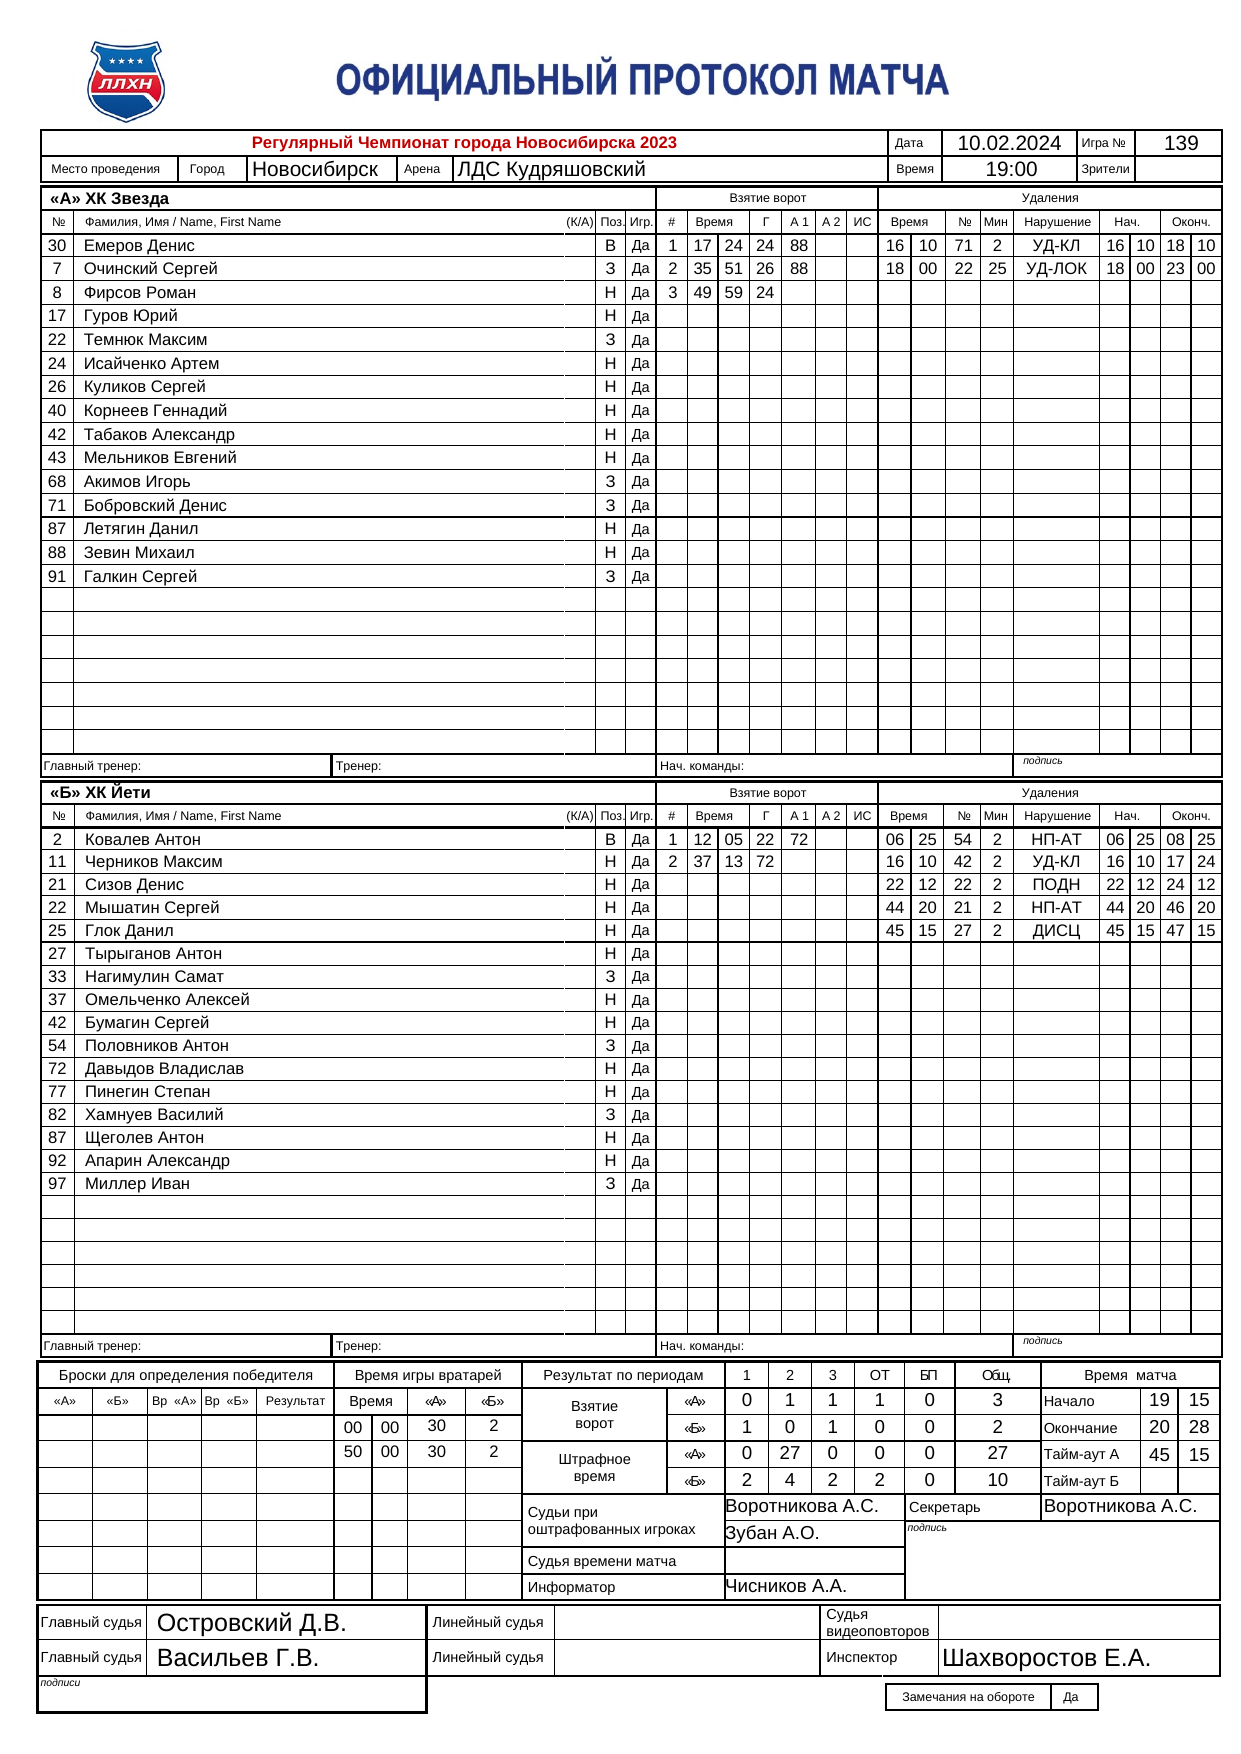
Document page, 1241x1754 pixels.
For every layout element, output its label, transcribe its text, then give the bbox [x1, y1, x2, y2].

table_cell [93, 1521, 147, 1546]
table_cell [719, 966, 749, 987]
table_cell [750, 920, 781, 941]
table_cell [847, 896, 877, 918]
table_cell [879, 730, 910, 753]
table_cell 0 [905, 1389, 954, 1413]
table_cell [750, 1173, 781, 1195]
table_cell [257, 1574, 333, 1599]
table_cell [981, 989, 1013, 1011]
table_cell [912, 588, 945, 611]
table_cell [626, 707, 655, 729]
table_cell [1131, 1311, 1160, 1333]
table_cell [816, 636, 846, 658]
table_cell [946, 612, 980, 634]
table_cell [912, 1196, 943, 1218]
table_cell [719, 896, 749, 918]
table_cell [912, 352, 945, 374]
table_cell [565, 423, 595, 445]
table_cell [981, 423, 1013, 445]
table_cell [1161, 494, 1190, 516]
table_cell [1131, 399, 1160, 422]
table_cell [565, 470, 595, 493]
table_cell [1131, 730, 1160, 753]
table_cell [657, 328, 687, 351]
table_cell [42, 636, 73, 658]
table_cell [912, 707, 945, 729]
table_cell 16 [1100, 235, 1129, 256]
table_cell 16 [879, 850, 910, 872]
table_cell Давыдов Владислав [75, 1058, 564, 1079]
table_cell [879, 1150, 910, 1172]
table_cell [981, 1012, 1013, 1033]
table_cell [688, 989, 717, 1011]
table_cell 11 [42, 850, 74, 872]
table_cell [1131, 494, 1160, 516]
table_header 2 [769, 1363, 811, 1387]
table_cell [719, 1219, 749, 1241]
table_cell [816, 257, 846, 280]
table_cell [373, 1494, 407, 1520]
table_cell НП-АТ [1014, 896, 1099, 918]
table_cell [1014, 305, 1099, 327]
table_cell [981, 328, 1013, 351]
table_cell [1131, 1127, 1160, 1149]
table_cell [657, 612, 687, 634]
table_cell [148, 1468, 201, 1493]
table_cell [981, 376, 1013, 398]
table_cell [912, 399, 945, 422]
table_cell [1192, 565, 1221, 587]
table_cell Мышатин Сергей [75, 896, 564, 918]
table_cell [688, 352, 717, 374]
table_cell [657, 565, 687, 587]
table_cell 00 [912, 257, 945, 280]
table_cell [1014, 1288, 1099, 1310]
table_cell [1100, 541, 1129, 564]
table_cell [688, 1127, 717, 1149]
table_cell Мин [981, 211, 1013, 233]
table_cell [373, 1574, 407, 1599]
table_cell Миллер Иван [75, 1173, 564, 1195]
table_cell [750, 588, 781, 611]
table_cell [750, 376, 781, 398]
table_cell [42, 612, 73, 634]
table_cell [1161, 683, 1190, 706]
table_cell Да [626, 874, 655, 895]
table_cell Островский Д.В. [147, 1606, 425, 1639]
table_cell [719, 683, 749, 706]
table_cell [981, 446, 1013, 469]
table_cell [42, 707, 73, 729]
table_cell [944, 1242, 980, 1264]
table_cell 72 [782, 829, 815, 849]
table_cell # [657, 211, 687, 233]
table_cell Оконч. [1161, 805, 1221, 826]
table_cell [782, 352, 815, 374]
table_cell 97 [42, 1173, 74, 1195]
table_cell 92 [42, 1150, 74, 1172]
table_cell [1131, 352, 1160, 374]
table_cell [912, 1311, 943, 1333]
table_cell [750, 1242, 781, 1264]
table_cell [657, 707, 687, 729]
table_cell 27 [42, 943, 74, 964]
table_cell [847, 1127, 877, 1149]
table_cell [816, 399, 846, 422]
table_cell [74, 659, 564, 682]
table_cell [373, 1468, 407, 1493]
table_cell 17 [688, 235, 717, 256]
table_cell [565, 1012, 595, 1033]
table_cell [912, 989, 943, 1011]
table_cell [1100, 989, 1129, 1011]
table_cell Фамилия, Имя / Name, First Name [75, 805, 565, 826]
table_cell [912, 966, 943, 987]
table_cell [1131, 328, 1160, 351]
table_cell 24 [719, 235, 749, 256]
table_cell [1100, 494, 1129, 516]
table_cell Васильев Г.В. [147, 1640, 425, 1675]
table_cell [816, 920, 846, 941]
table_cell 0 [905, 1468, 954, 1493]
table_cell А 2 [816, 805, 846, 826]
table_cell [879, 494, 910, 516]
table_cell 45 [1100, 920, 1129, 941]
table_cell [946, 565, 980, 587]
table_cell Линейный судья [428, 1606, 554, 1639]
table_cell [944, 966, 980, 987]
table_cell [847, 1081, 877, 1103]
table_cell 2 [855, 1468, 904, 1493]
table_cell [782, 399, 815, 422]
table_cell [782, 518, 815, 540]
table_cell [74, 636, 564, 658]
table_cell Воротникова А.С. [1042, 1495, 1219, 1520]
table_cell [1192, 588, 1221, 611]
table_cell [1131, 470, 1160, 493]
table_cell [428, 1677, 882, 1711]
table_cell [750, 1196, 781, 1218]
table_cell [750, 612, 781, 634]
table_cell [816, 494, 846, 516]
table_cell [719, 352, 749, 374]
table_cell Ковалев Антон [75, 829, 564, 849]
table_cell [816, 470, 846, 493]
table_cell Н [596, 281, 625, 303]
table_cell [657, 352, 687, 374]
table_cell Новосибирск [248, 157, 396, 181]
table_cell [1131, 943, 1160, 964]
table_cell [782, 1219, 815, 1241]
table_cell [657, 1058, 687, 1079]
table_header Общ. [956, 1363, 1040, 1387]
table_cell 0 [855, 1415, 904, 1440]
table_cell [565, 518, 595, 540]
table_cell [816, 446, 846, 469]
table_cell 30 [408, 1416, 465, 1440]
table_cell [1192, 612, 1221, 634]
table_cell [596, 1219, 625, 1241]
table_cell [688, 683, 717, 706]
table_cell Да [626, 943, 655, 964]
table_cell Время [335, 1389, 407, 1413]
table_cell [596, 1242, 625, 1264]
table_cell [912, 1173, 943, 1195]
table_cell [1131, 1081, 1160, 1103]
table_cell Окончание [1042, 1415, 1140, 1440]
table_cell 22 [750, 829, 781, 849]
table_cell [912, 446, 945, 469]
table_cell Бобровский Денис [74, 494, 564, 516]
table_cell [847, 1242, 877, 1264]
table_cell [75, 1265, 564, 1287]
table_cell [782, 281, 815, 303]
table_cell [1100, 943, 1129, 964]
table_cell Куликов Сергей [74, 376, 564, 398]
table_cell [1131, 1196, 1160, 1218]
table_cell [565, 850, 595, 872]
table_cell 05 [719, 829, 749, 849]
table_cell [657, 494, 687, 516]
table_cell З [596, 470, 625, 493]
table_cell [202, 1416, 256, 1440]
table_cell [981, 1311, 1013, 1333]
table_cell [202, 1494, 256, 1520]
table_cell [782, 565, 815, 587]
table_cell [565, 730, 595, 753]
table_cell [555, 1640, 819, 1675]
table_cell Нарушение [1014, 211, 1099, 233]
table_cell Штрафное время [523, 1442, 666, 1493]
table_cell Бумагин Сергей [75, 1012, 564, 1033]
table_cell [816, 1081, 846, 1103]
table_cell 19 [1141, 1389, 1177, 1413]
table_cell Гуров Юрий [74, 305, 564, 327]
table_cell [75, 1311, 564, 1333]
table_cell [847, 943, 877, 964]
table_cell 37 [688, 850, 717, 872]
table_cell [750, 1012, 781, 1033]
table_cell 3 [657, 281, 687, 303]
table_cell [1131, 423, 1160, 445]
table_cell [912, 376, 945, 398]
table_cell [596, 707, 625, 729]
table_cell [816, 683, 846, 706]
table_cell [202, 1521, 256, 1546]
table_cell УД-КЛ [1014, 850, 1099, 872]
table_cell 88 [782, 235, 815, 256]
table_cell [1014, 1012, 1099, 1033]
table_cell [719, 1265, 749, 1287]
table_header Регулярный Чемпионат города Новосибирска 2023 [42, 131, 887, 155]
table_cell [148, 1416, 201, 1440]
table_cell [719, 588, 749, 611]
table_cell [981, 588, 1013, 611]
table_cell 30 [42, 235, 73, 256]
table_cell Шахворостов Е.А. [939, 1640, 1219, 1675]
table_cell [335, 1468, 371, 1493]
table_cell [1131, 518, 1160, 540]
table_cell [719, 1127, 749, 1149]
table_cell Г [750, 805, 781, 826]
table_cell [1192, 1104, 1221, 1126]
table_cell [879, 1127, 910, 1149]
table_cell 42 [42, 423, 73, 445]
table_cell А 2 [816, 211, 846, 233]
table_cell [1161, 470, 1190, 493]
table_cell 08 [1161, 829, 1190, 849]
table_cell Время [889, 157, 941, 181]
table_cell Н [596, 446, 625, 469]
table_cell [912, 328, 945, 351]
table_cell 2 [466, 1441, 521, 1467]
table_cell [750, 1265, 781, 1287]
table_cell [93, 1574, 147, 1599]
table_cell [816, 376, 846, 398]
table_cell [565, 920, 595, 941]
table_cell З [596, 1104, 625, 1126]
table_cell [335, 1574, 371, 1599]
table_cell Апарин Александр [75, 1150, 564, 1172]
table_cell [816, 565, 846, 587]
table_cell Н [596, 352, 625, 374]
table_cell Да [626, 399, 655, 422]
table_cell [1131, 1219, 1160, 1241]
table_cell [912, 494, 945, 516]
table_cell [719, 1081, 749, 1103]
table_cell 0 [726, 1389, 768, 1413]
table_cell Очинский Сергей [74, 257, 564, 280]
table_cell [1161, 352, 1190, 374]
table_cell Поз. [596, 805, 625, 826]
table_cell [565, 1288, 595, 1310]
table_cell [74, 730, 564, 753]
table_cell Секретарь [906, 1495, 1040, 1520]
table_cell [1192, 1265, 1221, 1287]
table_cell [257, 1521, 333, 1546]
table_cell З [596, 1035, 625, 1057]
table_cell [93, 1468, 147, 1493]
table_cell [879, 470, 910, 493]
table_cell 27 [944, 920, 980, 941]
table_cell [565, 494, 595, 516]
table_cell [750, 446, 781, 469]
table_cell 91 [42, 565, 73, 587]
table_cell Да [626, 829, 655, 849]
table_cell [1192, 518, 1221, 540]
table_cell [688, 659, 717, 682]
table_cell [1100, 1035, 1129, 1057]
table_cell Главный тренер: [42, 755, 330, 776]
table_cell [565, 565, 595, 587]
table_cell [688, 943, 717, 964]
table_cell [981, 399, 1013, 422]
table_cell В [596, 235, 625, 256]
table_header Результат по периодам [523, 1363, 724, 1387]
table_cell [42, 659, 73, 682]
table_cell [1161, 588, 1190, 611]
table_cell [1014, 1219, 1099, 1241]
table_cell [1192, 1081, 1221, 1103]
table_cell 68 [42, 470, 73, 493]
table_cell [1131, 1104, 1160, 1126]
table_cell 12 [1131, 874, 1160, 895]
table_cell [782, 470, 815, 493]
table_cell «А» [408, 1389, 465, 1413]
table_cell [1014, 1173, 1099, 1195]
table_cell Да [626, 305, 655, 327]
table_cell [565, 1104, 595, 1126]
table_cell [688, 896, 717, 918]
table_cell [657, 730, 687, 753]
table_cell [719, 612, 749, 634]
table_header 139 [1136, 131, 1221, 155]
table_cell [565, 446, 595, 469]
table_cell 27 [769, 1442, 811, 1467]
table_cell [981, 966, 1013, 987]
table_cell ПОДН [1014, 874, 1099, 895]
table_cell [1100, 470, 1129, 493]
table_cell [1161, 1127, 1190, 1149]
table_cell [750, 1104, 781, 1126]
table_cell 30 [408, 1441, 465, 1467]
table_cell [719, 399, 749, 422]
table_cell 87 [42, 518, 73, 540]
table_cell [879, 1219, 910, 1241]
table_cell Воротникова А.С. [726, 1495, 904, 1520]
table_cell [719, 636, 749, 658]
table_cell 22 [879, 874, 910, 895]
table_cell 27 [956, 1442, 1040, 1467]
table_cell [657, 1127, 687, 1149]
table_cell [42, 730, 73, 753]
table_cell [946, 470, 980, 493]
table_cell [1192, 446, 1221, 469]
table_cell [657, 1196, 687, 1218]
table_cell «А» [39, 1389, 92, 1413]
table_cell 00 [1131, 257, 1160, 280]
table_cell [1014, 1150, 1099, 1172]
table_cell Мельников Евгений [74, 446, 564, 469]
table_cell [565, 399, 595, 422]
table_cell [750, 541, 781, 564]
table_cell [719, 874, 749, 895]
table_cell [257, 1494, 333, 1520]
table_cell [1192, 966, 1221, 987]
table_cell [626, 1219, 655, 1241]
table_cell Взятие ворот [523, 1389, 666, 1440]
table_cell [657, 1311, 687, 1333]
table_cell [202, 1441, 256, 1467]
table_cell 43 [42, 446, 73, 469]
table_cell [782, 1150, 815, 1172]
table_cell [912, 1058, 943, 1079]
table_header 10.02.2024 [943, 131, 1076, 155]
table_cell [879, 399, 910, 422]
table_cell [1161, 1104, 1190, 1126]
table_cell [816, 328, 846, 351]
table_cell [1014, 966, 1099, 987]
table_cell подпись [906, 1522, 1219, 1599]
table_cell [946, 423, 980, 445]
table_cell 72 [750, 850, 781, 872]
table_cell Время [688, 211, 749, 233]
table_cell [1014, 541, 1099, 564]
table_cell 15 [1179, 1441, 1219, 1467]
table_cell [816, 707, 846, 729]
table_cell [946, 494, 980, 516]
table_cell [719, 305, 749, 327]
table_cell [657, 1242, 687, 1264]
table_cell «Б» [93, 1389, 147, 1413]
table_cell [816, 896, 846, 918]
table_cell 18 [1161, 235, 1190, 256]
table_header Время игры вратарей [335, 1363, 521, 1387]
table_cell [847, 446, 877, 469]
table_cell [879, 989, 910, 1011]
table_cell [939, 1606, 1219, 1639]
table_cell [981, 1127, 1013, 1149]
table_cell [657, 541, 687, 564]
table_cell [912, 636, 945, 658]
table_cell [1131, 1058, 1160, 1079]
table_cell 1 [855, 1389, 904, 1413]
table_cell [1161, 636, 1190, 658]
table_cell [1131, 683, 1160, 706]
table_cell [565, 1219, 595, 1241]
table_cell [719, 518, 749, 540]
table_cell [1161, 989, 1190, 1011]
table_cell [750, 966, 781, 987]
table_cell Летягин Данил [74, 518, 564, 540]
table_cell [1131, 588, 1160, 611]
table_cell 16 [1100, 850, 1129, 872]
table_cell [626, 659, 655, 682]
table_cell [946, 683, 980, 706]
table_cell Темнюк Максим [74, 328, 564, 351]
table_cell 15 [912, 920, 943, 941]
table_cell [657, 305, 687, 327]
table_cell [74, 683, 564, 706]
table_cell [1014, 636, 1099, 658]
table_cell 28 [1179, 1415, 1219, 1440]
table_cell [1014, 943, 1099, 964]
table_cell [981, 518, 1013, 540]
table_cell [847, 966, 877, 987]
table_cell Да [626, 328, 655, 351]
table_cell [847, 1012, 877, 1033]
table_cell [1100, 565, 1129, 587]
table_cell [1161, 1196, 1190, 1218]
table_cell 00 [373, 1416, 407, 1440]
table_cell [726, 1548, 904, 1573]
table_cell [1161, 281, 1190, 303]
table_cell [1014, 659, 1099, 682]
table_cell [257, 1441, 333, 1467]
table_cell 2 [812, 1468, 854, 1493]
table_cell [782, 920, 815, 941]
table_cell [565, 1035, 595, 1057]
table_cell 1 [657, 829, 687, 849]
table_cell [816, 612, 846, 634]
table_header Время матча [1042, 1363, 1219, 1387]
table_cell [719, 494, 749, 516]
table_cell Судья видеоповторов [821, 1606, 938, 1639]
table_cell Да [626, 446, 655, 469]
table_cell Оконч. [1161, 211, 1221, 233]
table_cell [750, 1058, 781, 1079]
table_cell 0 [905, 1442, 954, 1467]
table_cell [1131, 1288, 1160, 1310]
table_cell [750, 494, 781, 516]
table_cell 24 [750, 281, 781, 303]
table_cell [565, 257, 595, 280]
table_header «А» ХК Звезда [42, 188, 655, 209]
table_cell 12 [912, 874, 943, 895]
table_cell [719, 565, 749, 587]
table_cell 21 [42, 874, 74, 895]
table_cell [782, 541, 815, 564]
table_cell [944, 1219, 980, 1241]
table_cell 59 [719, 281, 749, 303]
table_cell [782, 989, 815, 1011]
table_cell [39, 1574, 92, 1599]
table_cell Нач. [1100, 211, 1160, 233]
table_cell Хамнуев Василий [75, 1104, 564, 1126]
table_cell [816, 1012, 846, 1033]
table_cell 20 [1141, 1415, 1177, 1440]
table_cell [750, 1288, 781, 1310]
table_cell [782, 1173, 815, 1195]
table_cell [944, 1035, 980, 1057]
table_cell [565, 376, 595, 398]
table_cell [1192, 943, 1221, 964]
table_cell [688, 636, 717, 658]
table_cell [944, 1081, 980, 1103]
table_cell [657, 943, 687, 964]
table_cell 8 [42, 281, 73, 303]
table_cell [596, 588, 625, 611]
table_cell 10 [1192, 235, 1221, 256]
table_cell [565, 541, 595, 564]
table_cell Омельченко Алексей [75, 989, 564, 1011]
table_cell Да [626, 989, 655, 1011]
table_cell [257, 1416, 333, 1440]
table_cell [688, 328, 717, 351]
table_cell Нач. команды: [657, 755, 1012, 776]
table_cell Да [626, 376, 655, 398]
table_cell [847, 399, 877, 422]
table_cell УД-ЛОК [1014, 257, 1099, 280]
table_cell 0 [905, 1415, 954, 1440]
table_cell Н [596, 518, 625, 540]
table_cell [626, 1242, 655, 1264]
table_cell [847, 281, 877, 303]
table_cell [1161, 565, 1190, 587]
table_cell 13 [719, 850, 749, 872]
table_cell Да [626, 423, 655, 445]
table_cell [847, 1150, 877, 1172]
table_cell [981, 1150, 1013, 1172]
table_cell Да [626, 1058, 655, 1079]
table_cell [782, 1196, 815, 1218]
table_cell [565, 1173, 595, 1195]
table_cell [816, 235, 846, 256]
table_cell 15 [1179, 1389, 1219, 1413]
table_cell [565, 305, 595, 327]
table_cell [688, 1150, 717, 1172]
table_cell [657, 399, 687, 422]
table_cell Корнеев Геннадий [74, 399, 564, 422]
table_cell Да [626, 1150, 655, 1172]
table_cell [719, 1058, 749, 1079]
table_cell [1014, 683, 1099, 706]
table_cell 22 [944, 874, 980, 895]
table_cell 2 [956, 1415, 1040, 1440]
table_cell [719, 1173, 749, 1195]
table_cell [816, 1058, 846, 1079]
table_cell [1014, 1058, 1099, 1079]
table_cell [1100, 399, 1129, 422]
table_cell [1192, 636, 1221, 658]
table_cell [946, 446, 980, 469]
table_cell [912, 943, 943, 964]
table_cell [816, 730, 846, 753]
table_cell 54 [944, 829, 980, 849]
table_cell [847, 376, 877, 398]
table_cell [879, 943, 910, 964]
table_cell [1014, 565, 1099, 587]
table_cell [847, 1265, 877, 1287]
table_cell А 1 [782, 211, 815, 233]
table_cell 00 [335, 1416, 371, 1440]
table_cell [1192, 399, 1221, 422]
table_cell [373, 1547, 407, 1573]
table_cell [688, 565, 717, 587]
table_cell [565, 612, 595, 634]
table_cell [657, 683, 687, 706]
table_cell [75, 1288, 564, 1310]
table_cell [555, 1606, 819, 1639]
table_cell 33 [42, 966, 74, 987]
table_cell [816, 1173, 846, 1195]
table_cell [1014, 494, 1099, 516]
table_cell [1131, 1242, 1160, 1264]
table_cell [750, 565, 781, 587]
table_cell [719, 541, 749, 564]
table_cell [688, 470, 717, 493]
table_cell [626, 1196, 655, 1218]
table_cell Время [688, 805, 749, 826]
table_cell Да [626, 850, 655, 872]
table_cell [816, 352, 846, 374]
table_cell [879, 588, 910, 611]
table_cell [981, 1081, 1013, 1103]
table_cell [782, 1035, 815, 1057]
table_cell [879, 1311, 910, 1333]
table_cell 18 [879, 257, 910, 280]
table_cell 10 [912, 850, 943, 872]
table_cell 1 [812, 1415, 854, 1440]
table_cell [565, 328, 595, 351]
table_cell [816, 966, 846, 987]
table_cell № [946, 211, 980, 233]
table_cell [93, 1494, 147, 1520]
table_cell [847, 1219, 877, 1241]
table_cell [1161, 1035, 1190, 1057]
table_cell № [944, 805, 980, 826]
table_cell [565, 636, 595, 658]
table_cell [946, 328, 980, 351]
table_cell [1192, 1219, 1221, 1241]
table_header «Б» ХК Йети [42, 783, 655, 803]
table_cell [565, 896, 595, 918]
table_cell [944, 1104, 980, 1126]
table_cell [1131, 1265, 1160, 1287]
table_cell 15 [1192, 920, 1221, 941]
table_cell Сизов Денис [75, 874, 564, 895]
table_header Замечания на обороте [887, 1685, 1050, 1709]
table_cell Главный судья [39, 1606, 146, 1639]
table_cell [847, 1173, 877, 1195]
table_cell Да [626, 1173, 655, 1195]
table_cell [944, 1127, 980, 1149]
table_cell [688, 588, 717, 611]
table_cell [981, 1196, 1013, 1218]
table_cell [719, 470, 749, 493]
table_cell [626, 683, 655, 706]
table_cell [1161, 1081, 1190, 1103]
table_cell Да [626, 518, 655, 540]
table_cell [688, 1081, 717, 1103]
table_cell [782, 1058, 815, 1079]
table_cell 10 [1131, 235, 1160, 256]
table_cell 71 [946, 235, 980, 256]
table_cell [257, 1468, 333, 1493]
table_cell 22 [42, 328, 73, 351]
table_cell [466, 1494, 521, 1520]
table_cell [1192, 1058, 1221, 1079]
table_cell А 1 [782, 805, 815, 826]
table_cell [750, 328, 781, 351]
table_cell Нач. команды: [657, 1335, 1012, 1356]
table_cell [1131, 1012, 1160, 1033]
table_cell [1131, 305, 1160, 327]
table_cell [74, 588, 564, 611]
table_cell 1 [726, 1415, 768, 1440]
table_cell [688, 1311, 717, 1333]
table_cell 25 [1192, 829, 1221, 849]
table_cell [816, 1242, 846, 1264]
table_cell [596, 683, 625, 706]
table_cell [42, 1219, 74, 1241]
table_cell [879, 966, 910, 987]
table_cell [879, 446, 910, 469]
table_cell [1131, 659, 1160, 682]
table_cell [1192, 494, 1221, 516]
table_cell 46 [1161, 896, 1190, 918]
table_cell [1014, 352, 1099, 374]
table_cell Да [626, 1035, 655, 1057]
table_cell [879, 1265, 910, 1287]
table_cell [565, 1265, 595, 1287]
table_cell [657, 518, 687, 540]
table_cell 15 [1131, 920, 1160, 941]
table_cell [946, 541, 980, 564]
table_cell ИС [847, 211, 877, 233]
table_cell Н [596, 399, 625, 422]
table_cell [1100, 1219, 1129, 1241]
table_cell [750, 943, 781, 964]
table_cell [1131, 707, 1160, 729]
table_cell [879, 328, 910, 351]
table_cell [847, 1196, 877, 1218]
table_cell [946, 730, 980, 753]
table_cell [847, 683, 877, 706]
table_cell [688, 1242, 717, 1264]
table_cell [782, 1081, 815, 1103]
table_cell Тайм-аут А [1042, 1441, 1140, 1467]
table_cell [1131, 636, 1160, 658]
table_cell [688, 1219, 717, 1241]
table_cell [782, 707, 815, 729]
table_cell [565, 235, 595, 256]
table_cell Н [596, 850, 625, 872]
table_cell [719, 1150, 749, 1172]
table_cell [847, 470, 877, 493]
table_cell [565, 943, 595, 964]
table_cell [912, 612, 945, 634]
table_cell [688, 966, 717, 987]
table_cell [466, 1468, 521, 1493]
table_cell [1131, 1173, 1160, 1195]
table_cell [657, 874, 687, 895]
table_cell 40 [42, 399, 73, 422]
table_cell [912, 1127, 943, 1149]
table_cell [42, 1288, 74, 1310]
table_cell [912, 423, 945, 445]
table_cell [981, 1242, 1013, 1264]
table_cell [750, 423, 781, 445]
table_cell [1192, 305, 1221, 327]
table_cell [148, 1574, 201, 1599]
table_cell 26 [42, 376, 73, 398]
table_cell [688, 1058, 717, 1079]
table_cell 88 [782, 257, 815, 280]
table_cell Н [596, 1150, 625, 1172]
table_cell 20 [912, 896, 943, 918]
table_cell Н [596, 989, 625, 1011]
table_cell [39, 1494, 92, 1520]
table_cell 12 [688, 829, 717, 849]
table_cell [688, 376, 717, 398]
table_cell [1100, 446, 1129, 469]
table_cell (К/А) [565, 211, 595, 233]
table_cell 42 [944, 850, 980, 872]
table_cell [981, 1288, 1013, 1310]
table_cell 20 [1192, 896, 1221, 918]
table_cell [816, 588, 846, 611]
table_cell [596, 612, 625, 634]
table_cell [148, 1494, 201, 1520]
table_cell [981, 1035, 1013, 1057]
table_cell [847, 730, 877, 753]
table_cell [1161, 541, 1190, 564]
table_cell 00 [373, 1441, 407, 1467]
table_cell Фамилия, Имя / Name, First Name [74, 211, 565, 233]
table_cell Судьи при оштрафованных игроках [523, 1495, 724, 1546]
table_cell [782, 943, 815, 964]
table_cell [565, 989, 595, 1011]
table_cell [39, 1547, 92, 1573]
table_cell Щеголев Антон [75, 1127, 564, 1149]
table_cell [912, 541, 945, 564]
table_cell [847, 874, 877, 895]
table_cell [816, 305, 846, 327]
table_header Удаления [879, 783, 1221, 803]
table_cell 25 [1131, 829, 1160, 849]
table_cell [879, 423, 910, 445]
table_cell [1192, 730, 1221, 753]
table_cell 2 [466, 1416, 521, 1440]
table_cell Да [626, 235, 655, 256]
table_cell [912, 1035, 943, 1057]
table_cell [1014, 707, 1099, 729]
table_cell [565, 1311, 595, 1333]
table_cell Да [626, 920, 655, 941]
table_cell [847, 352, 877, 374]
table_cell [657, 588, 687, 611]
table_cell [335, 1494, 371, 1520]
table_cell [1161, 399, 1190, 422]
table_cell 2 [981, 235, 1013, 256]
table_cell [626, 1288, 655, 1310]
table_cell [847, 636, 877, 658]
table_cell [626, 730, 655, 753]
table_cell [1161, 423, 1190, 445]
table_cell [1014, 1265, 1099, 1287]
table_cell [816, 1265, 846, 1287]
table_cell [912, 1012, 943, 1033]
table_cell [719, 1311, 749, 1333]
table_cell [750, 518, 781, 540]
table_cell [944, 1265, 980, 1287]
table_cell [93, 1547, 147, 1573]
table_cell [1014, 518, 1099, 540]
table_cell [912, 659, 945, 682]
table_cell [657, 1104, 687, 1126]
table_cell 17 [42, 305, 73, 327]
table_cell [657, 966, 687, 987]
table_cell Игр. [626, 805, 655, 826]
table_cell [626, 588, 655, 611]
table_cell [847, 1035, 877, 1057]
table_cell [750, 896, 781, 918]
table_cell [688, 446, 717, 469]
table_cell [912, 518, 945, 540]
table_cell [1131, 966, 1160, 987]
table_cell [782, 1242, 815, 1264]
table_cell Акимов Игорь [74, 470, 564, 493]
table_cell [1131, 565, 1160, 587]
table_cell [1014, 399, 1099, 422]
table_cell [879, 1242, 910, 1264]
table_cell [750, 1127, 781, 1149]
table_cell 42 [42, 1012, 74, 1033]
table_cell 49 [688, 281, 717, 303]
table_cell [1161, 376, 1190, 398]
table_cell [816, 1311, 846, 1333]
table_cell № [42, 805, 74, 826]
table_cell 2 [42, 829, 74, 849]
table_cell [750, 636, 781, 658]
table_cell [1192, 989, 1221, 1011]
table_cell [879, 1035, 910, 1057]
table_cell [1192, 352, 1221, 374]
table_cell 87 [42, 1127, 74, 1149]
table_cell 16 [879, 235, 910, 256]
table_cell [816, 281, 846, 303]
table_cell Место проведения [42, 157, 177, 181]
table_cell [1100, 376, 1129, 398]
table_cell 45 [879, 920, 910, 941]
table_cell [879, 352, 910, 374]
table_cell 2 [657, 850, 687, 872]
table_cell [847, 518, 877, 540]
table_cell 12 [1192, 874, 1221, 895]
table_cell Да [626, 896, 655, 918]
table_cell [565, 1196, 595, 1218]
table_cell [688, 874, 717, 895]
table_cell 00 [1192, 257, 1221, 280]
table_cell 21 [944, 896, 980, 918]
table_cell [912, 1104, 943, 1126]
table_cell [946, 588, 980, 611]
table_cell [1131, 1035, 1160, 1057]
table_cell [750, 683, 781, 706]
table_cell [847, 328, 877, 351]
table_cell [847, 588, 877, 611]
table_cell [816, 1288, 846, 1310]
table_cell Да [626, 541, 655, 564]
table_cell Тренер: [333, 755, 655, 776]
table_cell [1161, 1288, 1190, 1310]
table_cell [1100, 1127, 1129, 1149]
table_cell «А» [668, 1442, 724, 1467]
table_cell [1161, 1219, 1190, 1241]
table_cell [565, 874, 595, 895]
table_cell [1192, 683, 1221, 706]
table_cell [688, 399, 717, 422]
table_cell [946, 305, 980, 327]
table_cell [1161, 1150, 1190, 1172]
table_cell [750, 399, 781, 422]
table_cell [981, 281, 1013, 303]
table_cell УД-КЛ [1014, 235, 1099, 256]
table_cell Н [596, 1127, 625, 1149]
table_cell [1192, 1035, 1221, 1057]
table_cell [408, 1468, 465, 1493]
table_cell [883, 1677, 1220, 1681]
table_cell [782, 1311, 815, 1333]
table_cell [466, 1521, 521, 1546]
table_cell [719, 1104, 749, 1126]
table_cell [1100, 423, 1129, 445]
table_cell [1014, 730, 1099, 753]
table_cell [1131, 989, 1160, 1011]
table_cell [782, 896, 815, 918]
table_cell [1161, 1265, 1190, 1287]
table_cell [657, 1219, 687, 1241]
table_cell Н [596, 896, 625, 918]
table_cell [944, 1012, 980, 1033]
table_cell Начало [1042, 1389, 1140, 1413]
table_cell [719, 376, 749, 398]
table_cell «Б» [668, 1468, 724, 1493]
table_cell Н [596, 874, 625, 895]
table_cell [1161, 305, 1190, 327]
table_cell [596, 1265, 625, 1287]
table_cell [1014, 1104, 1099, 1126]
table_cell [1100, 1265, 1129, 1287]
table_cell [912, 683, 945, 706]
table_cell [688, 612, 717, 634]
table_cell [335, 1547, 371, 1573]
table_cell 3 [956, 1389, 1040, 1413]
table_cell [1192, 1173, 1221, 1195]
table_cell [1100, 352, 1129, 374]
table_cell [1136, 157, 1221, 181]
table_cell [879, 376, 910, 398]
table_cell [719, 659, 749, 682]
table_cell 0 [769, 1415, 811, 1440]
table_cell [879, 636, 910, 658]
table_cell [879, 683, 910, 706]
table_cell 22 [1100, 874, 1129, 895]
table_cell 47 [1161, 920, 1190, 941]
table_cell 06 [1100, 829, 1129, 849]
table_cell [847, 850, 877, 872]
table_cell [750, 659, 781, 682]
table_cell [847, 1058, 877, 1079]
table_cell [657, 920, 687, 941]
table_cell 17 [1161, 850, 1190, 872]
table_cell [1014, 470, 1099, 493]
table_cell [93, 1441, 147, 1467]
table_cell [816, 1035, 846, 1057]
table_cell 22 [42, 896, 74, 918]
table_cell [42, 1242, 74, 1264]
table_cell [1014, 1127, 1099, 1149]
table_cell [847, 423, 877, 445]
table_cell [1100, 1104, 1129, 1126]
table_cell 2 [726, 1468, 768, 1493]
table_cell [1014, 281, 1099, 303]
table_cell [565, 588, 595, 611]
table_cell 45 [1141, 1441, 1177, 1467]
table_cell 35 [688, 257, 717, 280]
table_cell [1161, 659, 1190, 682]
table_cell 7 [42, 257, 73, 280]
table_cell ДИСЦ [1014, 920, 1099, 941]
table_cell [981, 541, 1013, 564]
table_cell [782, 1012, 815, 1033]
table_cell 24 [42, 352, 73, 374]
table_cell [782, 1265, 815, 1287]
table_cell 10 [912, 235, 945, 256]
table_cell [912, 1242, 943, 1264]
table_cell [1161, 446, 1190, 469]
table_cell [42, 683, 73, 706]
table_cell [750, 874, 781, 895]
table_cell 0 [855, 1442, 904, 1467]
table_cell 2 [981, 874, 1013, 895]
table_cell 10 [956, 1468, 1040, 1493]
table_cell Фирсов Роман [74, 281, 564, 303]
table_cell [626, 612, 655, 634]
table_cell 2 [981, 920, 1013, 941]
table_cell 24 [1192, 850, 1221, 872]
table_cell [782, 636, 815, 658]
table_cell 51 [719, 257, 749, 280]
table_cell # [657, 805, 687, 826]
table_header Да [1052, 1685, 1097, 1709]
table_cell [879, 1196, 910, 1218]
table_cell 25 [981, 257, 1013, 280]
table_cell Тырыганов Антон [75, 943, 564, 964]
table_cell [565, 966, 595, 987]
table_cell [1100, 1311, 1129, 1333]
table_cell Да [626, 494, 655, 516]
table_cell 1 [657, 235, 687, 256]
table_cell 88 [42, 541, 73, 564]
table_cell [879, 1081, 910, 1103]
table_cell Да [626, 1081, 655, 1103]
table_cell 1 [769, 1389, 811, 1413]
table_cell [981, 470, 1013, 493]
table_cell [816, 850, 846, 872]
table_cell [1161, 1012, 1190, 1033]
table_cell подпись [1014, 1335, 1221, 1356]
table_cell [148, 1441, 201, 1467]
table_cell [719, 328, 749, 351]
table_cell [981, 683, 1013, 706]
table_cell [946, 518, 980, 540]
table_cell [946, 707, 980, 729]
table_cell [879, 1104, 910, 1126]
table_header Взятие ворот [657, 188, 877, 209]
table_cell [565, 281, 595, 303]
table_cell [847, 989, 877, 1011]
table_cell [981, 305, 1013, 327]
table_cell [782, 588, 815, 611]
table_cell [1100, 612, 1129, 634]
table_cell [1192, 1012, 1221, 1033]
table_cell Половников Антон [75, 1035, 564, 1057]
table_cell [912, 1265, 943, 1287]
table_cell 71 [42, 494, 73, 516]
table_cell Главный тренер: [42, 1335, 330, 1356]
table_cell «А» [668, 1389, 724, 1413]
table_cell [1014, 423, 1099, 445]
table_cell [202, 1574, 256, 1599]
table_cell Да [626, 352, 655, 374]
table_cell [816, 1150, 846, 1172]
table_cell Н [596, 943, 625, 964]
table_cell Галкин Сергей [74, 565, 564, 587]
table_cell [981, 943, 1013, 964]
table_cell [847, 1288, 877, 1310]
table_cell [688, 1196, 717, 1218]
table_cell [847, 257, 877, 280]
table_cell [1192, 1288, 1221, 1310]
table_cell [373, 1521, 407, 1546]
table_header 1 [726, 1363, 768, 1387]
table_cell 20 [1131, 896, 1160, 918]
table_cell [657, 376, 687, 398]
table_cell [565, 1081, 595, 1103]
table_cell [944, 1311, 980, 1333]
table_cell [565, 352, 595, 374]
table_cell [688, 423, 717, 445]
table_cell [1014, 989, 1099, 1011]
table_cell [148, 1547, 201, 1573]
table_cell [466, 1547, 521, 1573]
table_cell [816, 874, 846, 895]
table_cell Да [626, 257, 655, 280]
table_cell [596, 1196, 625, 1218]
table_cell ЛДС Кудряшовский [454, 157, 887, 181]
table_cell [981, 494, 1013, 516]
table_cell Н [596, 423, 625, 445]
table_cell [75, 1219, 564, 1241]
table_cell [688, 305, 717, 327]
table_cell [719, 1196, 749, 1218]
table_cell Арена [398, 157, 452, 181]
table_cell 1 [812, 1389, 854, 1413]
table_cell [1141, 1468, 1177, 1493]
table_cell [1192, 1242, 1221, 1264]
table_cell [657, 989, 687, 1011]
table_cell [408, 1547, 465, 1573]
table_cell 4 [769, 1468, 811, 1493]
table_cell [816, 659, 846, 682]
table_cell [688, 518, 717, 540]
table_cell [912, 1081, 943, 1103]
table_cell [719, 707, 749, 729]
table_cell [750, 1035, 781, 1057]
table_cell [944, 1196, 980, 1218]
table_cell [688, 494, 717, 516]
table_cell [466, 1574, 521, 1599]
table_cell 2 [981, 829, 1013, 849]
table_cell [257, 1547, 333, 1573]
table_cell Н [596, 1058, 625, 1079]
table_cell [782, 446, 815, 469]
table_cell [719, 920, 749, 941]
table_cell 2 [981, 896, 1013, 918]
table_cell [657, 1173, 687, 1195]
table_cell 10 [1131, 850, 1160, 872]
table_cell 24 [750, 235, 781, 256]
table_cell [1161, 328, 1190, 351]
table_cell [1100, 1242, 1129, 1264]
table_cell [688, 1288, 717, 1310]
table_cell [719, 1012, 749, 1033]
table_cell [1192, 281, 1221, 303]
table_cell [1014, 376, 1099, 398]
table_cell [39, 1416, 92, 1440]
table_cell [944, 943, 980, 964]
table_cell [719, 989, 749, 1011]
table_cell [335, 1521, 371, 1546]
table_cell [1100, 1058, 1129, 1079]
table_cell [1100, 518, 1129, 540]
table_cell ИС [847, 805, 877, 826]
table_cell 2 [981, 850, 1013, 872]
table_cell 06 [879, 829, 910, 849]
table_cell [42, 1265, 74, 1287]
table_cell [1100, 1081, 1129, 1103]
table_cell [565, 683, 595, 706]
table_cell [946, 659, 980, 682]
table_cell [626, 636, 655, 658]
table_cell Нач. [1100, 805, 1160, 826]
table_cell Вр «А» [148, 1389, 201, 1413]
table_cell [879, 305, 910, 327]
table_cell [912, 730, 945, 753]
table_cell [750, 305, 781, 327]
table_cell Да [626, 565, 655, 587]
table_cell [408, 1494, 465, 1520]
table_cell [847, 920, 877, 941]
table_cell Глок Данил [75, 920, 564, 941]
table_cell [782, 683, 815, 706]
table_cell Черников Максим [75, 850, 564, 872]
table_cell 18 [1100, 257, 1129, 280]
table_cell [912, 281, 945, 303]
table_cell [1192, 659, 1221, 682]
table_cell [750, 1150, 781, 1172]
table_cell [816, 541, 846, 564]
table_cell [688, 730, 717, 753]
table_cell 50 [335, 1441, 371, 1467]
table_cell [1161, 1058, 1190, 1079]
table_cell Нагимулин Самат [75, 966, 564, 987]
table_cell [912, 1288, 943, 1310]
table_cell [879, 541, 910, 564]
table_cell [782, 966, 815, 987]
table_cell [657, 636, 687, 658]
table_cell [688, 1265, 717, 1287]
table_cell [1131, 541, 1160, 564]
table_cell Н [596, 1012, 625, 1033]
table_cell Да [626, 1127, 655, 1149]
table_cell З [596, 257, 625, 280]
table_cell [1192, 376, 1221, 398]
table_cell [782, 1127, 815, 1149]
table_cell [39, 1468, 92, 1493]
table_cell [1014, 1242, 1099, 1264]
table_cell В [596, 829, 625, 849]
table_cell [408, 1521, 465, 1546]
table_cell [688, 541, 717, 564]
table_cell [719, 1242, 749, 1264]
table_cell [750, 352, 781, 374]
table_cell [912, 305, 945, 327]
table_cell [847, 829, 877, 849]
table_cell подпись [1014, 755, 1221, 776]
table_cell [42, 1311, 74, 1333]
table_cell [816, 1196, 846, 1218]
table_cell [1100, 1196, 1129, 1218]
table_cell [657, 1265, 687, 1287]
table_cell [202, 1468, 256, 1493]
table_header Игра № [1078, 131, 1134, 155]
table_cell Поз. [596, 211, 625, 233]
table_cell [879, 1012, 910, 1033]
table_cell [1100, 659, 1129, 682]
table_cell 26 [750, 257, 781, 280]
table_cell [1192, 1196, 1221, 1218]
table_cell [719, 1288, 749, 1310]
table_cell [657, 1288, 687, 1310]
table_cell [42, 1196, 74, 1218]
table_cell [1192, 707, 1221, 729]
table_cell Да [626, 1012, 655, 1033]
table_header Броски для определения победителя [39, 1363, 333, 1387]
table_cell [1161, 730, 1190, 753]
table_cell [565, 1242, 595, 1264]
table_cell [879, 659, 910, 682]
table_cell [1100, 1012, 1129, 1033]
table_cell [626, 1265, 655, 1287]
table_header ОТ [855, 1363, 904, 1387]
table_cell Н [596, 541, 625, 564]
table_cell [816, 1219, 846, 1241]
table_cell [565, 1127, 595, 1149]
table_cell [565, 707, 595, 729]
table_cell [1161, 707, 1190, 729]
table_cell [148, 1521, 201, 1546]
table_header 3 [812, 1363, 854, 1387]
table_cell Зевин Михаил [74, 541, 564, 564]
table_cell [981, 707, 1013, 729]
table_cell [565, 1150, 595, 1172]
table_cell [782, 494, 815, 516]
table_cell [657, 1150, 687, 1172]
table_cell Г [750, 211, 781, 233]
table_cell [1161, 1242, 1190, 1264]
table_cell [565, 1058, 595, 1079]
table_cell Пинегин Степан [75, 1081, 564, 1103]
table_cell [1100, 1150, 1129, 1172]
table_cell [657, 1035, 687, 1057]
table_cell [657, 470, 687, 493]
table_cell Н [596, 1081, 625, 1103]
table_cell [981, 1173, 1013, 1195]
table_cell [408, 1574, 465, 1599]
table_cell [946, 352, 980, 374]
table_cell [93, 1416, 147, 1440]
table_cell [1179, 1468, 1219, 1493]
table_cell [750, 989, 781, 1011]
table_cell [1192, 1127, 1221, 1149]
table_cell [1014, 1035, 1099, 1057]
table_cell [816, 943, 846, 964]
table_cell [1161, 518, 1190, 540]
table_cell [912, 565, 945, 587]
table_cell [39, 1441, 92, 1467]
table_cell [879, 281, 910, 303]
table_cell [657, 423, 687, 445]
table_cell [1100, 1173, 1129, 1195]
table_cell [1131, 446, 1160, 469]
table_cell [981, 352, 1013, 374]
table_cell [981, 1058, 1013, 1079]
table_cell [879, 707, 910, 729]
table_cell [596, 659, 625, 682]
table_cell [981, 659, 1013, 682]
table_cell [847, 707, 877, 729]
table_cell [944, 1150, 980, 1172]
table_header Удаления [879, 188, 1221, 209]
table_cell [1131, 612, 1160, 634]
table_cell «Б » [466, 1389, 521, 1413]
table_cell [1161, 1311, 1190, 1333]
table_cell «Б» [668, 1415, 724, 1440]
table_cell [1014, 328, 1099, 351]
table_cell Время [879, 805, 943, 826]
table_cell [626, 1311, 655, 1333]
table_cell [946, 376, 980, 398]
table_cell [719, 943, 749, 964]
table_cell [657, 896, 687, 918]
table_cell [1192, 541, 1221, 564]
table_cell [981, 730, 1013, 753]
table_cell [847, 494, 877, 516]
table_cell [816, 518, 846, 540]
table_cell [719, 730, 749, 753]
table_cell [981, 636, 1013, 658]
table_cell Н [596, 920, 625, 941]
table_cell [847, 1311, 877, 1333]
table_cell [750, 707, 781, 729]
table_cell 72 [42, 1058, 74, 1079]
table_cell [1192, 1150, 1221, 1172]
table_cell [782, 850, 815, 872]
table_cell [1192, 470, 1221, 493]
table_cell [657, 1081, 687, 1103]
table_cell З [596, 494, 625, 516]
table_cell 82 [42, 1104, 74, 1126]
table_cell З [596, 1173, 625, 1195]
table_cell [688, 707, 717, 729]
table_cell Да [626, 470, 655, 493]
table_cell [912, 470, 945, 493]
table_cell [1131, 281, 1160, 303]
table_cell [719, 1035, 749, 1057]
table_cell Судья времени матча [523, 1548, 724, 1573]
table_cell [879, 518, 910, 540]
table_cell [1014, 1196, 1099, 1218]
table_cell [981, 1265, 1013, 1287]
table_header Взятие ворот [657, 783, 877, 803]
table_cell [816, 829, 846, 849]
table_cell Да [626, 966, 655, 987]
table_cell [42, 588, 73, 611]
table_cell [1014, 1311, 1099, 1333]
table_cell [1100, 730, 1129, 753]
table_cell [688, 1035, 717, 1057]
table_cell [657, 1012, 687, 1033]
table_cell [750, 1081, 781, 1103]
table_cell З [596, 565, 625, 587]
table_cell [944, 989, 980, 1011]
table_cell [750, 730, 781, 753]
table_cell [847, 235, 877, 256]
table_cell [1192, 423, 1221, 445]
table_cell [750, 1311, 781, 1333]
table_cell 54 [42, 1035, 74, 1057]
table_cell [1014, 1081, 1099, 1103]
table_cell Зубан А.О. [726, 1521, 904, 1546]
table_cell [847, 612, 877, 634]
table_cell З [596, 328, 625, 351]
table_cell [1014, 588, 1099, 611]
table_cell подписи [39, 1677, 425, 1711]
table_cell [688, 1173, 717, 1195]
table_cell [782, 376, 815, 398]
table_cell 19:00 [943, 157, 1076, 181]
table_cell Время [879, 211, 945, 233]
table_cell [39, 1521, 92, 1546]
table_cell [1100, 305, 1129, 327]
table_cell 25 [42, 920, 74, 941]
table_cell [75, 1196, 564, 1218]
table_cell Зрители [1078, 157, 1134, 181]
table_cell [1100, 281, 1129, 303]
table_header Дата [889, 131, 941, 155]
table_cell [847, 305, 877, 327]
table_cell Линейный судья [428, 1640, 554, 1675]
table_cell Исайченко Артем [74, 352, 564, 374]
table_cell [946, 399, 980, 422]
table_cell Емеров Денис [74, 235, 564, 256]
table_cell [782, 874, 815, 895]
table_cell НП-АТ [1014, 829, 1099, 849]
table_cell [1100, 966, 1129, 987]
table_cell [816, 1104, 846, 1126]
table_cell Тренер: [333, 1335, 655, 1356]
table_cell № [42, 211, 73, 233]
table_cell [782, 612, 815, 634]
table_header БП [905, 1363, 954, 1387]
table_cell Игр. [626, 211, 655, 233]
table_cell [944, 1058, 980, 1079]
table_cell [688, 920, 717, 941]
table_cell 0 [812, 1442, 854, 1467]
table_cell [74, 612, 564, 634]
table_cell [1099, 1682, 1220, 1711]
table_cell 44 [879, 896, 910, 918]
table_cell [1100, 683, 1129, 706]
table_cell [1131, 376, 1160, 398]
table_cell [565, 659, 595, 682]
table_cell (К/А) [565, 805, 595, 826]
table_cell [816, 423, 846, 445]
table_cell [1100, 1288, 1129, 1310]
table_cell [946, 636, 980, 658]
table_cell Главный судья [39, 1640, 146, 1675]
table_cell [847, 565, 877, 587]
table_cell 22 [946, 257, 980, 280]
table_cell [74, 707, 564, 729]
table_cell [719, 423, 749, 445]
table_cell Н [596, 305, 625, 327]
table_cell [750, 1219, 781, 1241]
table_cell [1100, 707, 1129, 729]
table_cell [879, 1058, 910, 1079]
table_cell [596, 1311, 625, 1333]
table_cell [847, 541, 877, 564]
table_cell 0 [726, 1442, 768, 1467]
table_cell Да [626, 281, 655, 303]
table_cell [688, 1012, 717, 1033]
table_cell [1192, 328, 1221, 351]
table_cell [1161, 612, 1190, 634]
table_cell 44 [1100, 896, 1129, 918]
table_cell Чисников А.А. [726, 1575, 904, 1599]
table_cell [912, 1150, 943, 1172]
table_cell [782, 328, 815, 351]
table_cell [981, 565, 1013, 587]
table_cell Мин [981, 805, 1013, 826]
table_cell [782, 423, 815, 445]
table_cell Да [626, 1104, 655, 1126]
table_cell [981, 1104, 1013, 1126]
table_cell [782, 730, 815, 753]
table_cell 24 [1161, 874, 1190, 895]
table_cell [657, 446, 687, 469]
table_cell 23 [1161, 257, 1190, 280]
table_cell [202, 1547, 256, 1573]
table_cell [847, 659, 877, 682]
table_cell [1100, 588, 1129, 611]
table_cell [1192, 1311, 1221, 1333]
table_cell [657, 659, 687, 682]
table_cell Н [596, 376, 625, 398]
table_cell [1131, 1150, 1160, 1172]
table_cell [1161, 943, 1190, 964]
table_cell [782, 659, 815, 682]
table_cell [879, 612, 910, 634]
table_cell [944, 1173, 980, 1195]
table_cell [1100, 636, 1129, 658]
table_cell 25 [912, 829, 943, 849]
table_cell [1014, 446, 1099, 469]
table_cell [981, 1219, 1013, 1241]
table_cell Инспектор [821, 1640, 938, 1675]
table_cell [719, 446, 749, 469]
table_cell [750, 470, 781, 493]
table_cell 2 [657, 257, 687, 280]
table_cell [782, 305, 815, 327]
table_cell Информатор [523, 1575, 724, 1599]
table_cell [596, 636, 625, 658]
table_cell [879, 1173, 910, 1195]
table_cell [75, 1242, 564, 1264]
table_cell [816, 989, 846, 1011]
table_cell [912, 1219, 943, 1241]
table_cell [847, 1104, 877, 1126]
table_cell 37 [42, 989, 74, 1011]
table_cell [688, 1104, 717, 1126]
table_cell Вр «Б» [202, 1389, 256, 1413]
table_cell [782, 1104, 815, 1126]
table_cell [1161, 1173, 1190, 1195]
table_cell [946, 281, 980, 303]
table_cell [816, 1127, 846, 1149]
table_cell [944, 1288, 980, 1310]
table_cell [981, 612, 1013, 634]
table_cell З [596, 966, 625, 987]
table_cell [879, 565, 910, 587]
table_cell Город [179, 157, 246, 181]
table_cell Тайм-аут Б [1042, 1468, 1140, 1493]
table_cell [879, 1288, 910, 1310]
table_cell [1014, 612, 1099, 634]
table_cell Результат [257, 1389, 333, 1413]
table_cell [596, 730, 625, 753]
picture [5, 28, 1179, 129]
table_cell Табаков Александр [74, 423, 564, 445]
table_cell 77 [42, 1081, 74, 1103]
table_cell [782, 1288, 815, 1310]
table_cell [1161, 966, 1190, 987]
table_cell [1100, 328, 1129, 351]
table_cell [565, 829, 595, 849]
table_cell [596, 1288, 625, 1310]
table_cell Нарушение [1014, 805, 1099, 826]
